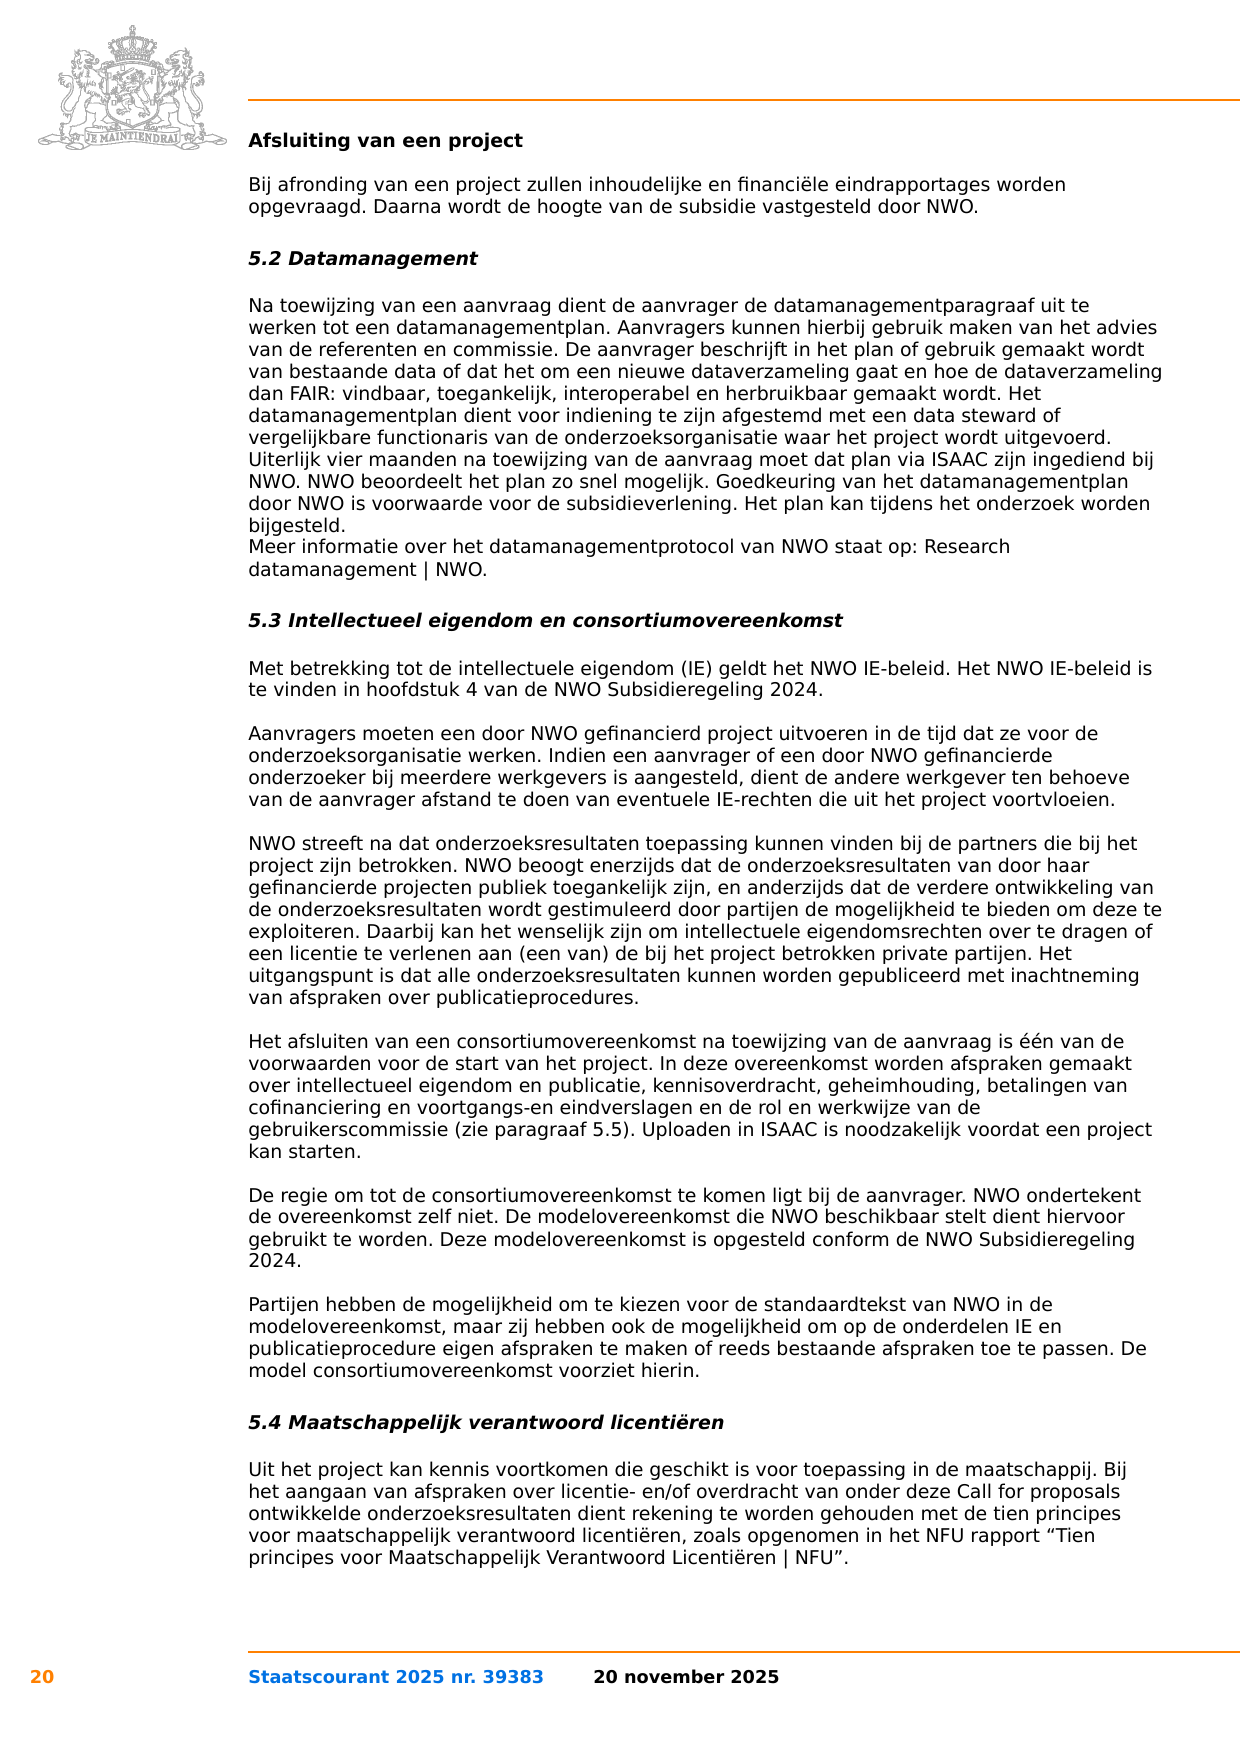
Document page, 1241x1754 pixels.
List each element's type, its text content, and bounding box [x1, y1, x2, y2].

subtitle 5.4 Maatschappelijk verantwoord licentiëren [248, 1412, 1163, 1434]
text Uit het project kan kennis voortkomen die geschikt is voor toepassing in de maatschappij. Bij het aangaan van afspraken over licentie- en/of overdracht van onder deze Call for proposals ontwikkelde onderzoeksresultaten dient rekening te worden gehouden met de tien principes voor maatschappelijk verantwoord licentiëren, zoals opgenomen in het NFU rapport “Tien principes voor Maatschappelijk Verantwoord Licentiëren | NFU”. [248, 1459, 1163, 1569]
text Partijen hebben de mogelijkheid om te kiezen voor de standaardtekst van NWO in de modelovereenkomst, maar zij hebben ook de mogelijkheid om op de onderdelen IE en publicatieprocedure eigen afspraken te maken of reeds bestaande afspraken toe te passen. De model consortiumovereenkomst voorziet hierin. [248, 1294, 1163, 1382]
subtitle Afsluiting van een project [248, 130, 1163, 152]
text Aanvragers moeten een door NWO gefinancierd project uitvoeren in de tijd dat ze voor de onderzoeksorganisatie werken. Indien een aanvrager of een door NWO gefinancierde onderzoeker bij meerdere werkgevers is aangesteld, dient de andere werkgever ten behoeve van de aanvrager afstand te doen van eventuele IE-rechten die uit het project voortvloeien. [248, 723, 1163, 811]
text Het afsluiten van een consortiumovereenkomst na toewijzing van de aanvraag is één van de voorwaarden voor de start van het project. In deze overeenkomst worden afspraken gemaakt over intellectueel eigendom en publicatie, kennisoverdracht, geheimhouding, betalingen van cofinanciering en voortgangs-en eindverslagen en de rol en werkwijze van de gebruikerscommissie (zie paragraaf 5.5). Uploaden in ISAAC is noodzakelijk voordat een project kan starten. [248, 1031, 1163, 1163]
text NWO streeft na dat onderzoeksresultaten toepassing kunnen vinden bij de partners die bij het project zijn betrokken. NWO beoogt enerzijds dat de onderzoeksresultaten van door haar gefinancierde projecten publiek toegankelijk zijn, en anderzijds dat de verdere ontwikkeling van de onderzoeksresultaten wordt gestimuleerd door partijen de mogelijkheid te bieden om deze te exploiteren. Daarbij kan het wenselijk zijn om intellectuele eigendomsrechten over te dragen of een licentie te verlenen aan (een van) de bij het project betrokken private partijen. Het uitgangspunt is dat alle onderzoeksresultaten kunnen worden gepubliceerd met inachtneming van afspraken over publicatieprocedures. [248, 833, 1163, 1009]
subtitle 5.2 Datamanagement [248, 248, 1163, 270]
text Bij afronding van een project zullen inhoudelijke en financiële eindrapportages worden opgevraagd. Daarna wordt de hoogte van de subsidie vastgesteld door NWO. [248, 174, 1163, 218]
text De regie om tot de consortiumovereenkomst te komen ligt bij de aanvrager. NWO ondertekent de overeenkomst zelf niet. De modelovereenkomst die NWO beschikbaar stelt dient hiervoor gebruikt te worden. Deze modelovereenkomst is opgesteld conform de NWO Subsidieregeling 2024. [248, 1184, 1163, 1272]
text Meer informatie over het datamanagementprotocol van NWO staat op: Research datamanagement | NWO. [248, 536, 1163, 580]
text Met betrekking tot de intellectuele eigendom (IE) geldt het NWO IE-beleid. Het NWO IE-beleid is te vinden in hoofdstuk 4 van de NWO Subsidieregeling 2024. [248, 657, 1163, 701]
text Na toewijzing van een aanvraag dient de aanvrager de datamanagementparagraaf uit te werken tot een datamanagementplan. Aanvragers kunnen hierbij gebruik maken van het advies van de referenten en commissie. De aanvrager beschrijft in het plan of gebruik gemaakt wordt van bestaande data of dat het om een nieuwe dataverzameling gaat en hoe de dataverzameling dan FAIR: vindbaar, toegankelijk, interoperabel en herbruikbaar gemaakt wordt. Het datamanagementplan dient voor indiening te zijn afgestemd met een data steward of vergelijkbare functionaris van de onderzoeksorganisatie waar het project wordt uitgevoerd. Uiterlijk vier maanden na toewijzing van de aanvraag moet dat plan via ISAAC zijn ingediend bij NWO. NWO beoordeelt het plan zo snel mogelijk. Goedkeuring van het datamanagementplan door NWO is voorwaarde voor de subsidieverlening. Het plan kan tijdens het onderzoek worden bijgesteld. [248, 295, 1163, 536]
subtitle 5.3 Intellectueel eigendom en consortiumovereenkomst [248, 610, 1163, 632]
picture [38, 25, 227, 150]
